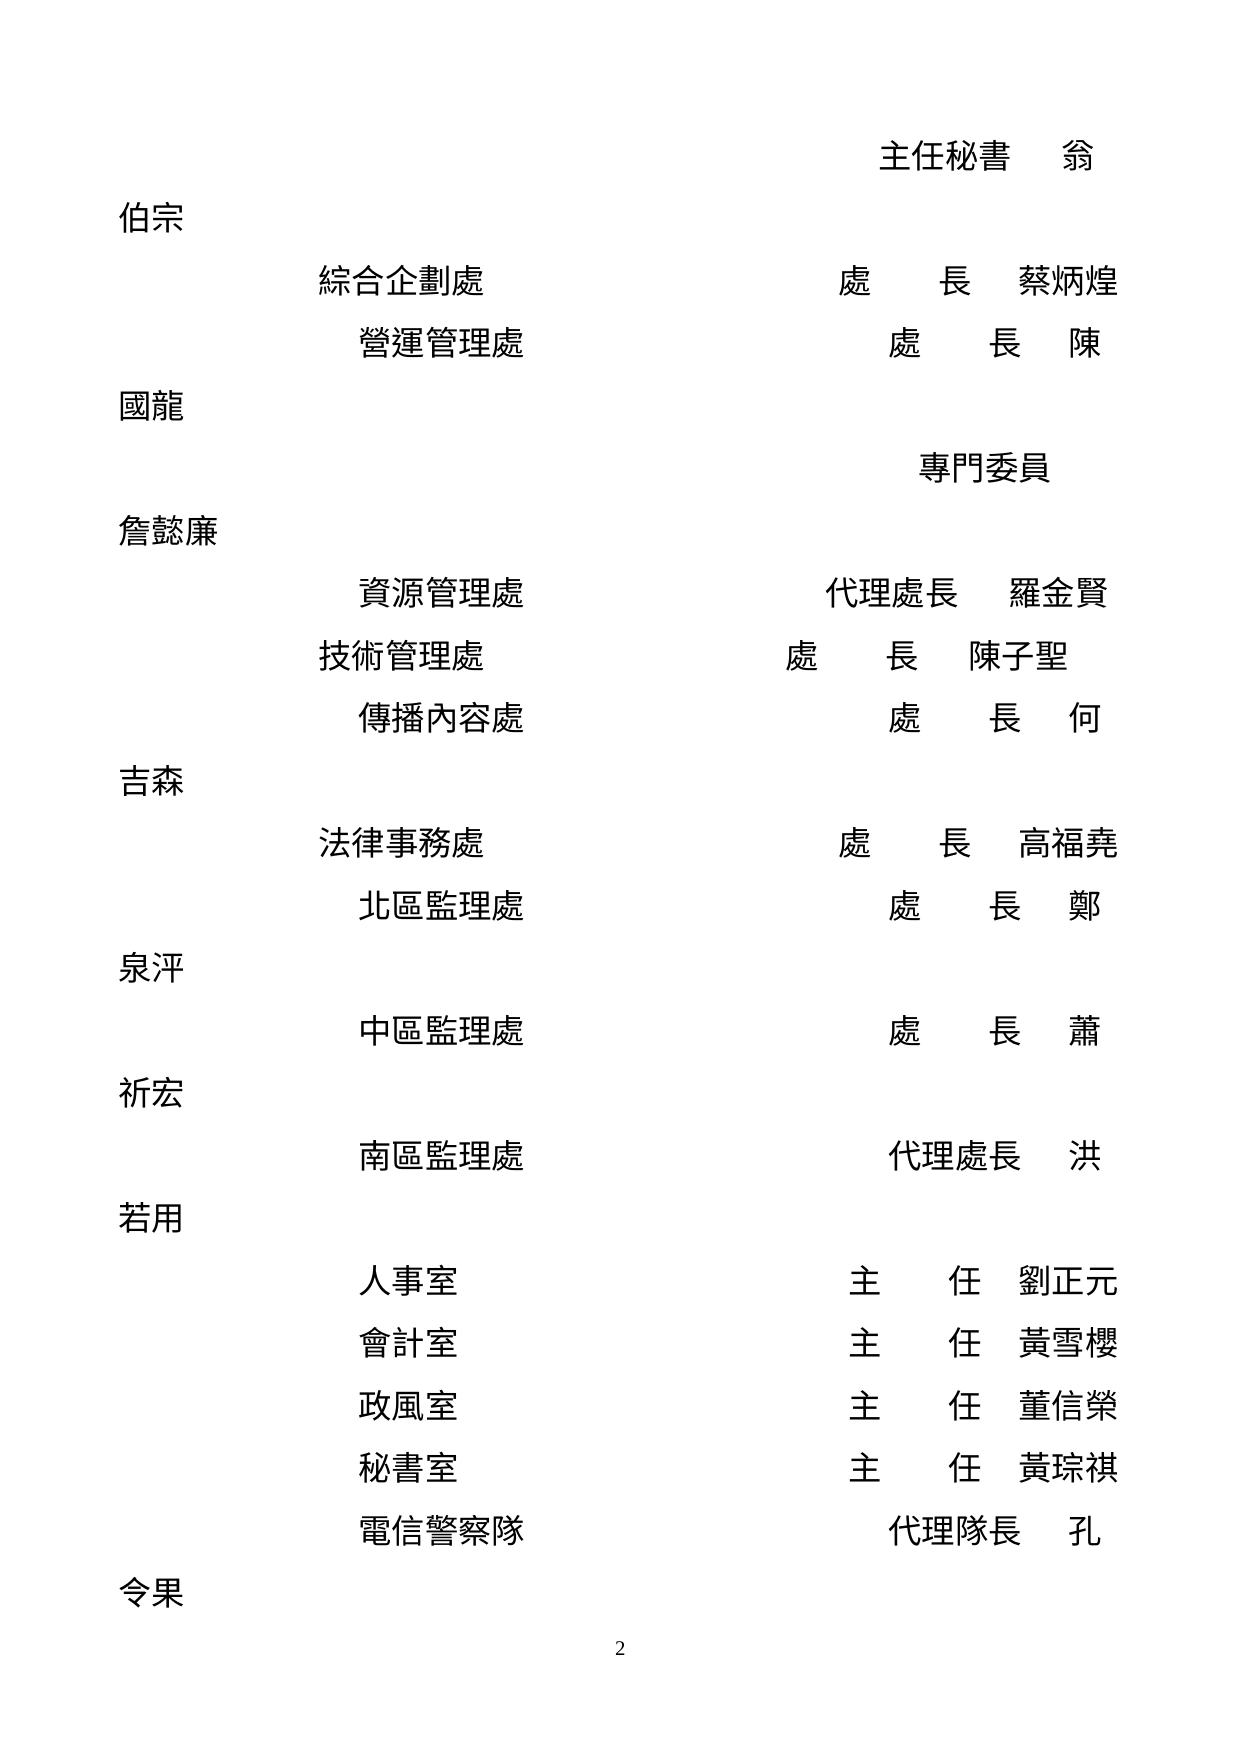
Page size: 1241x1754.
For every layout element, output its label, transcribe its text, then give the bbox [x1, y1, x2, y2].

text 秘書室 主 任 黃琮祺 [118, 1425, 1122, 1487]
text 政風室 主 任 董信榮 [118, 1362, 1122, 1425]
text 營運管理處 處 長 陳國龍 [118, 300, 1122, 425]
text 主任秘書 翁伯宗 [118, 112, 1122, 237]
text 資源管理處 代理處長 羅金賢 [118, 550, 1122, 612]
text 綜合企劃處 處 長 蔡炳煌 [118, 237, 1122, 300]
text 會計室 主 任 黃雪櫻 [118, 1300, 1122, 1362]
text 北區監理處 處 長 鄭泉泙 [118, 862, 1122, 987]
text 技術管理處 處 長 陳子聖 [118, 612, 1122, 675]
text 南區監理處 代理處長 洪若用 [118, 1112, 1122, 1237]
text 人事室 主 任 劉正元 [118, 1237, 1122, 1300]
text 專門委員 詹懿廉 [118, 425, 1122, 550]
text 中區監理處 處 長 蕭祈宏 [118, 987, 1122, 1112]
text 法律事務處 處 長 高福堯 [118, 800, 1122, 862]
text 電信警察隊 代理隊長 孔令果 [118, 1487, 1122, 1612]
text 傳播內容處 處 長 何吉森 [118, 675, 1122, 800]
